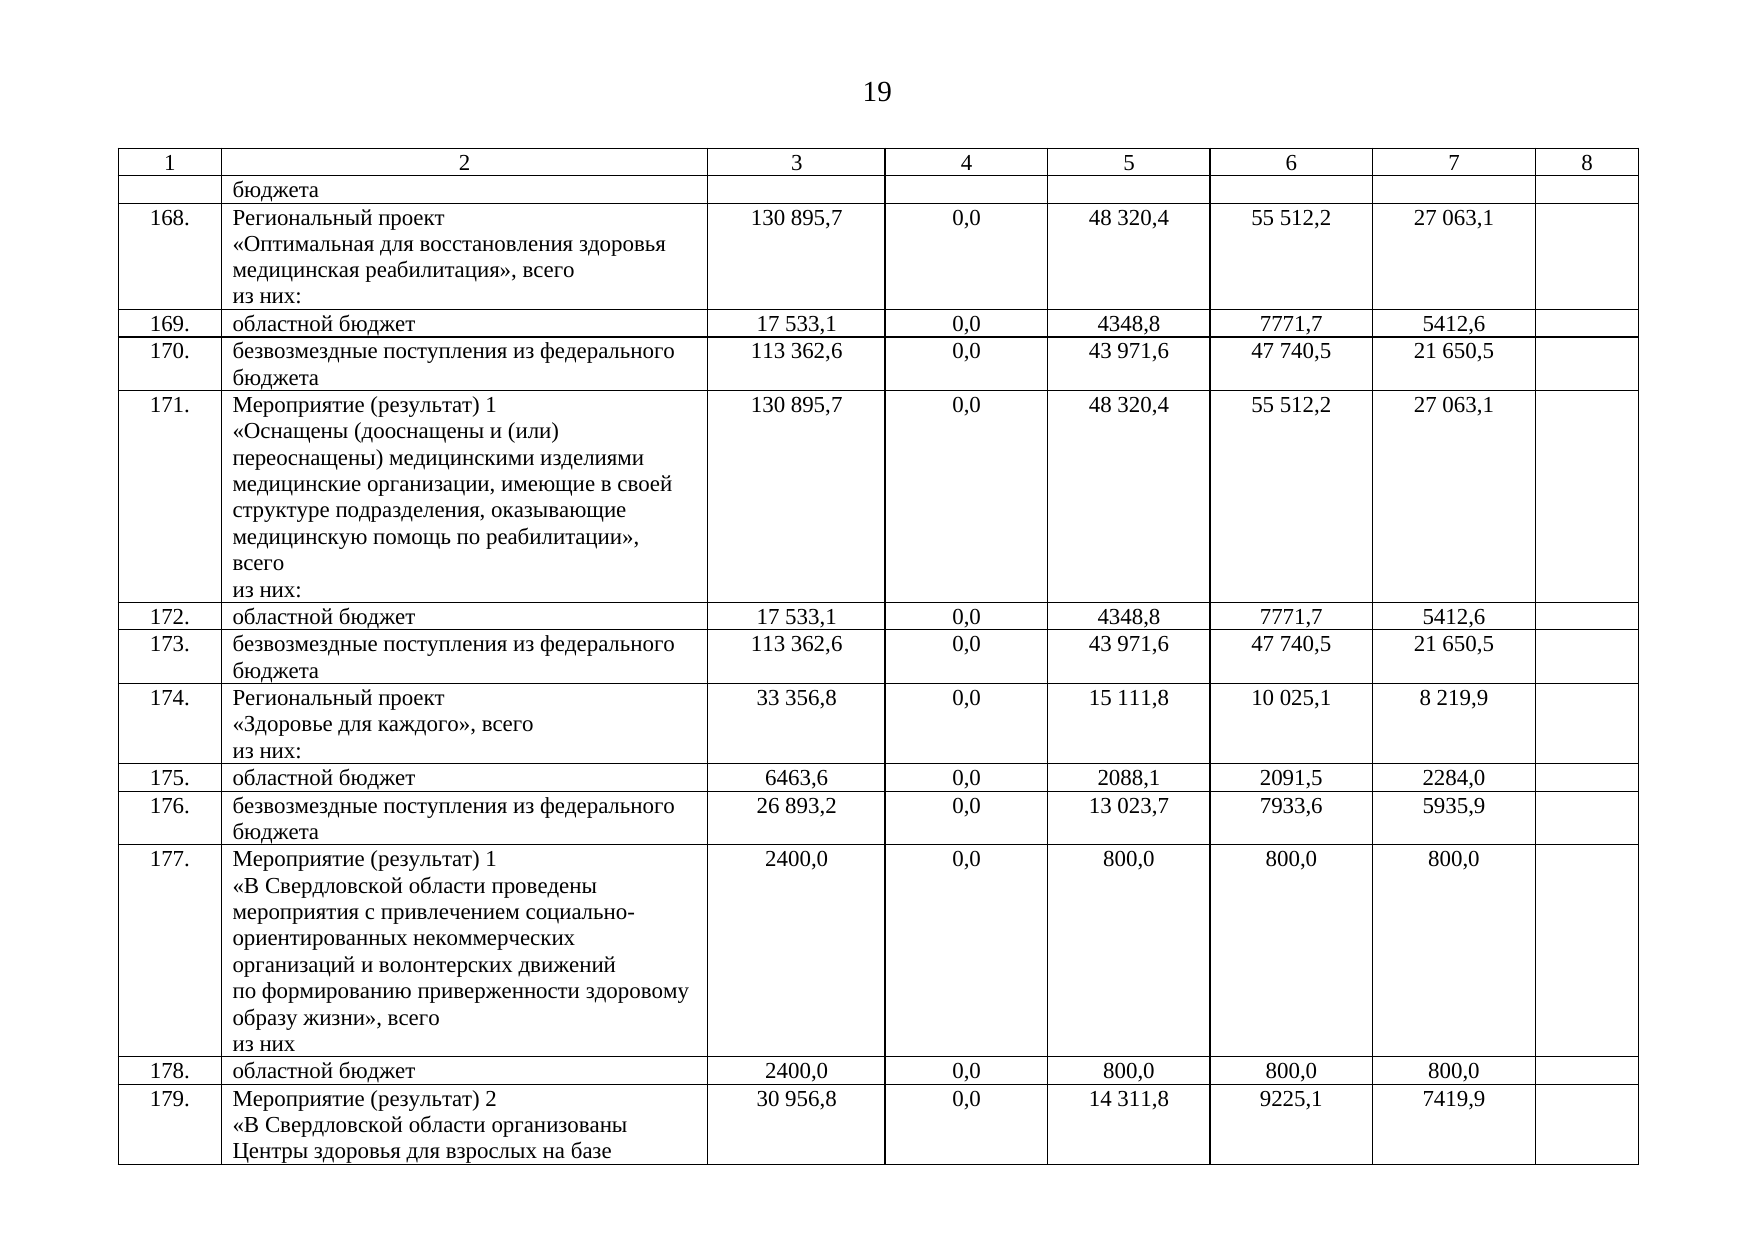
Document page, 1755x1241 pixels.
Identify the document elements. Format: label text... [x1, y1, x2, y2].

table_cell 800,0 [1048, 845, 1209, 1056]
table_cell 0,0 [886, 338, 1047, 390]
table_cell 168. [119, 204, 221, 309]
table_cell 175. [119, 764, 221, 791]
table_cell 0,0 [886, 764, 1047, 791]
table_cell 43 971,6 [1048, 630, 1209, 683]
table_cell 7933,6 [1211, 792, 1372, 844]
table_cell Региональный проект «Оптимальная для восстановления здоровья медицинская реабилитация», всего из них: [222, 204, 707, 309]
table_cell 15 111,8 [1048, 684, 1209, 763]
table_cell 47 740,5 [1211, 338, 1372, 390]
table_cell 47 740,5 [1211, 630, 1372, 683]
table_cell 55 512,2 [1211, 391, 1372, 602]
table_cell 171. [119, 391, 221, 602]
table_cell 170. [119, 338, 221, 390]
table_cell 48 320,4 [1048, 391, 1209, 602]
table_cell 0,0 [886, 630, 1047, 683]
table_cell [119, 176, 221, 202]
table_cell [1048, 176, 1209, 202]
table_cell 800,0 [1211, 845, 1372, 1056]
table_cell Мероприятие (результат) 1 «В Свердловской области проведены мероприятия с привлечением социально-ориентированных некоммерческих организаций и волонтерских движений по формированию приверженности здоровому образу жизни», всего из них [222, 845, 707, 1056]
table_cell 5935,9 [1373, 792, 1535, 844]
table_cell 43 971,6 [1048, 338, 1209, 390]
table_cell 27 063,1 [1373, 391, 1535, 602]
table_header 5 [1048, 149, 1209, 175]
table_cell [1536, 684, 1638, 763]
table_cell 33 356,8 [708, 684, 884, 763]
table_cell [886, 176, 1047, 202]
table_cell 7771,7 [1211, 310, 1372, 336]
table_cell 6463,6 [708, 764, 884, 791]
table_cell [1536, 603, 1638, 629]
table_cell 30 956,8 [708, 1085, 884, 1164]
table_cell 800,0 [1373, 1057, 1535, 1084]
table_cell 17 533,1 [708, 310, 884, 336]
table_cell 5412,6 [1373, 603, 1535, 629]
table_cell 26 893,2 [708, 792, 884, 844]
table_header 7 [1373, 149, 1535, 175]
table_cell 178. [119, 1057, 221, 1084]
table_cell 2088,1 [1048, 764, 1209, 791]
table_cell Региональный проект «Здоровье для каждого», всего из них: [222, 684, 707, 763]
table_cell 0,0 [886, 1085, 1047, 1164]
table_cell 176. [119, 792, 221, 844]
table_cell [1536, 630, 1638, 683]
table_cell 5412,6 [1373, 310, 1535, 336]
table_cell [1536, 1057, 1638, 1084]
table_cell [1536, 1085, 1638, 1164]
table_cell 800,0 [1211, 1057, 1372, 1084]
table_header 4 [886, 149, 1047, 175]
table_cell 4348,8 [1048, 603, 1209, 629]
table_cell 27 063,1 [1373, 204, 1535, 309]
table_cell 2400,0 [708, 1057, 884, 1084]
table_cell [1536, 338, 1638, 390]
table_cell [1536, 792, 1638, 844]
table_cell 800,0 [1373, 845, 1535, 1056]
table_cell 172. [119, 603, 221, 629]
table_cell [1536, 764, 1638, 791]
table_cell [1536, 176, 1638, 202]
table_cell 0,0 [886, 603, 1047, 629]
table_cell 113 362,6 [708, 338, 884, 390]
table_cell областной бюджет [222, 310, 707, 336]
table_cell 130 895,7 [708, 391, 884, 602]
table_cell 2284,0 [1373, 764, 1535, 791]
table_header 1 [119, 149, 221, 175]
table_cell 130 895,7 [708, 204, 884, 309]
table_cell безвозмездные поступления из федерального бюджета [222, 338, 707, 390]
table_cell 800,0 [1048, 1057, 1209, 1084]
table_cell областной бюджет [222, 764, 707, 791]
table_cell Мероприятие (результат) 1 «Оснащены (дооснащены и (или) переоснащены) медицинскими изделиями медицинские организации, имеющие в своей структуре подразделения, оказывающие медицинскую помощь по реабилитации», всего из них: [222, 391, 707, 602]
table_cell 177. [119, 845, 221, 1056]
table_cell безвозмездные поступления из федерального бюджета [222, 792, 707, 844]
table_cell 17 533,1 [708, 603, 884, 629]
table_cell 179. [119, 1085, 221, 1164]
table_header 2 [222, 149, 707, 175]
table_cell 21 650,5 [1373, 338, 1535, 390]
table_header 8 [1536, 149, 1638, 175]
table_cell 10 025,1 [1211, 684, 1372, 763]
table_cell [1536, 310, 1638, 336]
table_cell 0,0 [886, 684, 1047, 763]
table_cell Мероприятие (результат) 2 «В Свердловской области организованы Центры здоровья для взрослых на базе [222, 1085, 707, 1164]
table_cell 7771,7 [1211, 603, 1372, 629]
table_cell 0,0 [886, 1057, 1047, 1084]
table_cell областной бюджет [222, 603, 707, 629]
table_cell 0,0 [886, 310, 1047, 336]
table_cell [708, 176, 884, 202]
table_cell 21 650,5 [1373, 630, 1535, 683]
table_cell 113 362,6 [708, 630, 884, 683]
table_cell 169. [119, 310, 221, 336]
table_cell 48 320,4 [1048, 204, 1209, 309]
table_cell [1536, 391, 1638, 602]
table_cell [1373, 176, 1535, 202]
table_cell 0,0 [886, 204, 1047, 309]
table_cell 173. [119, 630, 221, 683]
table_cell бюджета [222, 176, 707, 202]
table_cell [1211, 176, 1372, 202]
table_cell 55 512,2 [1211, 204, 1372, 309]
table_cell 0,0 [886, 792, 1047, 844]
table_cell [1536, 845, 1638, 1056]
table_cell 2400,0 [708, 845, 884, 1056]
table_cell 2091,5 [1211, 764, 1372, 791]
table_cell 7419,9 [1373, 1085, 1535, 1164]
table_cell 8 219,9 [1373, 684, 1535, 763]
table_cell 0,0 [886, 391, 1047, 602]
table_header 3 [708, 149, 884, 175]
table_cell 4348,8 [1048, 310, 1209, 336]
table_cell 9225,1 [1211, 1085, 1372, 1164]
table_cell 174. [119, 684, 221, 763]
table_cell безвозмездные поступления из федерального бюджета [222, 630, 707, 683]
table_cell 13 023,7 [1048, 792, 1209, 844]
table_cell областной бюджет [222, 1057, 707, 1084]
table_cell [1536, 204, 1638, 309]
table_cell 0,0 [886, 845, 1047, 1056]
table_header 6 [1211, 149, 1372, 175]
table_cell 14 311,8 [1048, 1085, 1209, 1164]
